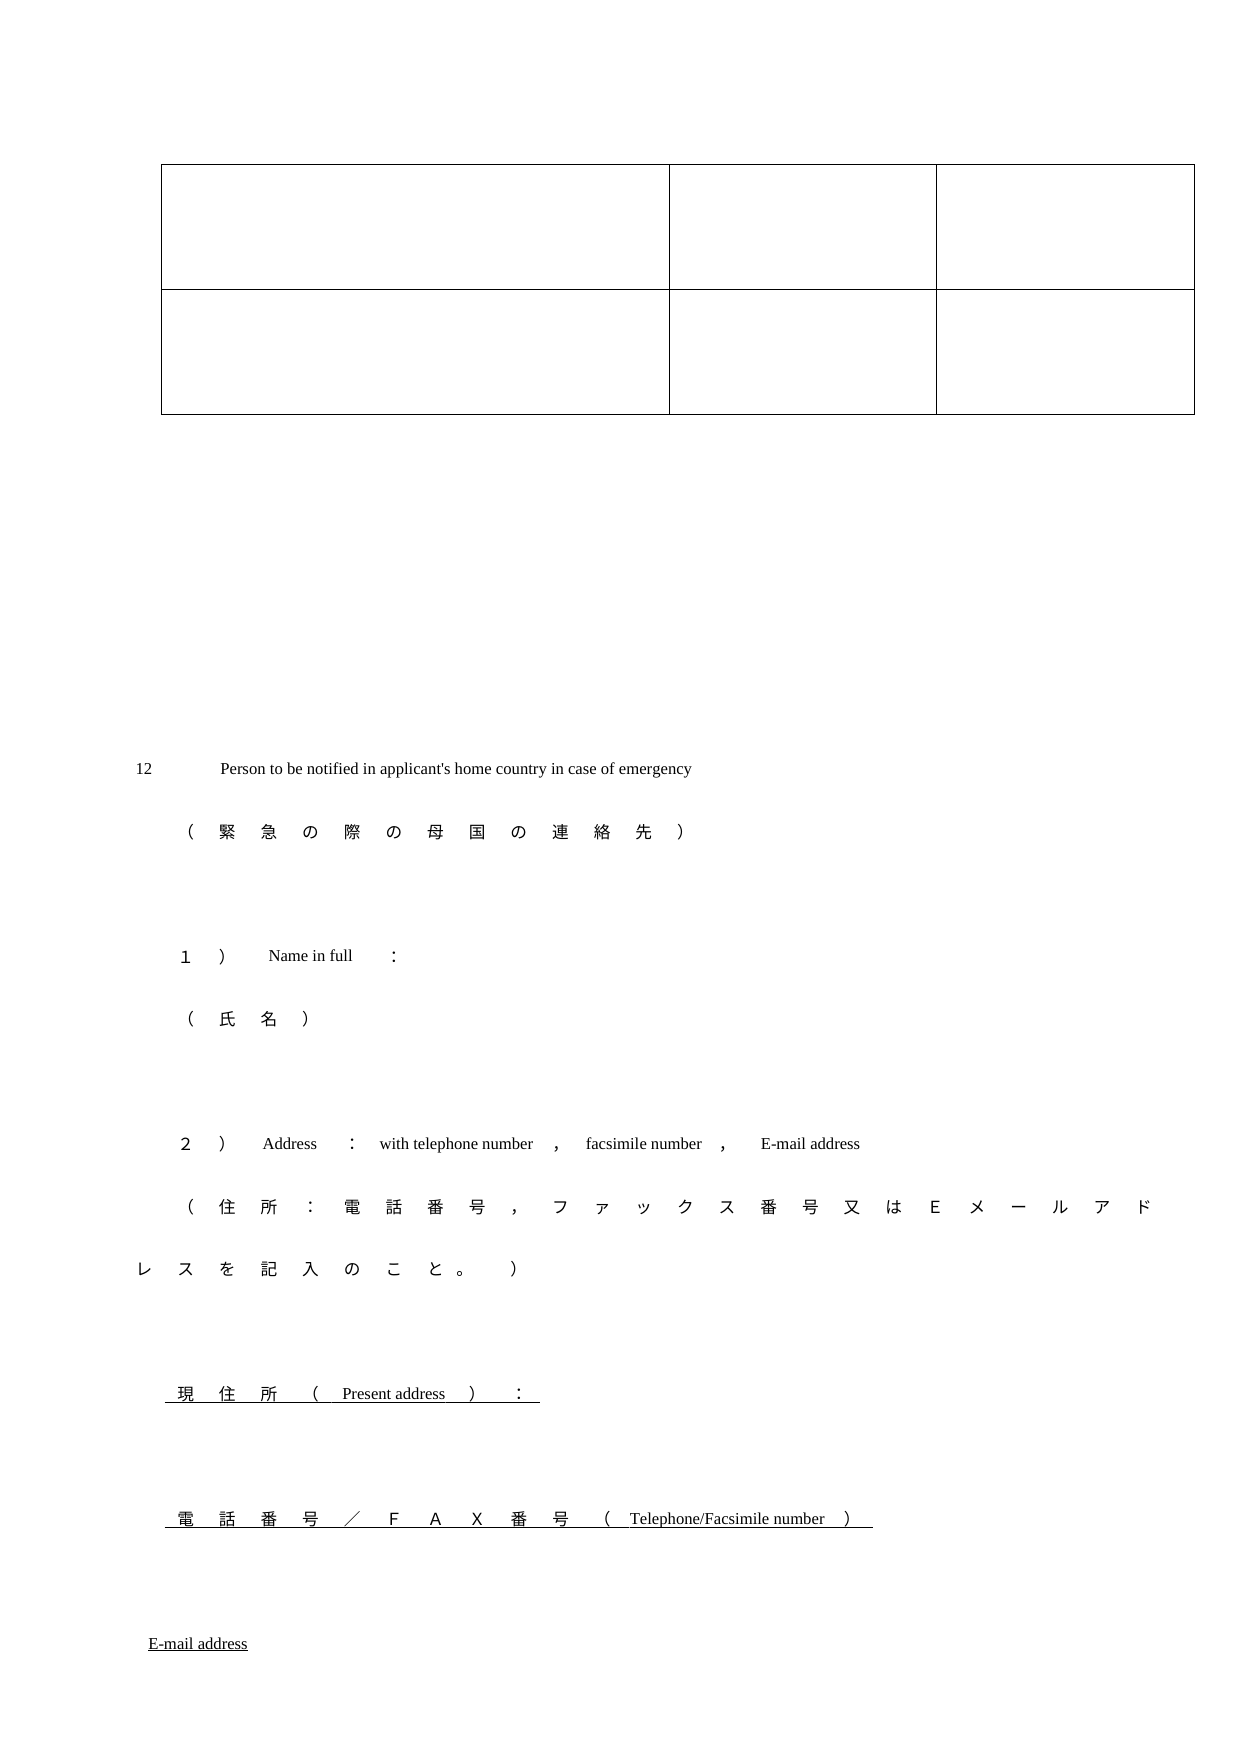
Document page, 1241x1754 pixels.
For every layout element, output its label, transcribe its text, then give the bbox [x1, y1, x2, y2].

table_cell [670, 290, 936, 414]
text １）Name in full： [123, 914, 1164, 977]
text E-mail address [123, 1602, 1164, 1664]
table_cell [162, 290, 669, 414]
table_cell [670, 165, 936, 289]
table_cell [162, 165, 669, 289]
text ２）Address：with telephone number，facsimile number，E-mail address [123, 1102, 1164, 1164]
text （緊急の際の母国の連絡先） [123, 789, 1164, 852]
table_cell [937, 290, 1194, 414]
text 電話番号／ＦＡＸ番号（Telephone/Facsimile number） [123, 1477, 1164, 1539]
table_cell [937, 165, 1194, 289]
text 12 Person to be notified in applicant's home country in case of emergency [123, 727, 1164, 789]
text （住所：電話番号，ファックス番号又はＥメールアドレスを記入のこと。） [123, 1164, 1164, 1289]
text （氏名） [123, 977, 1164, 1039]
text 現住所（Present address）： [123, 1352, 1164, 1414]
